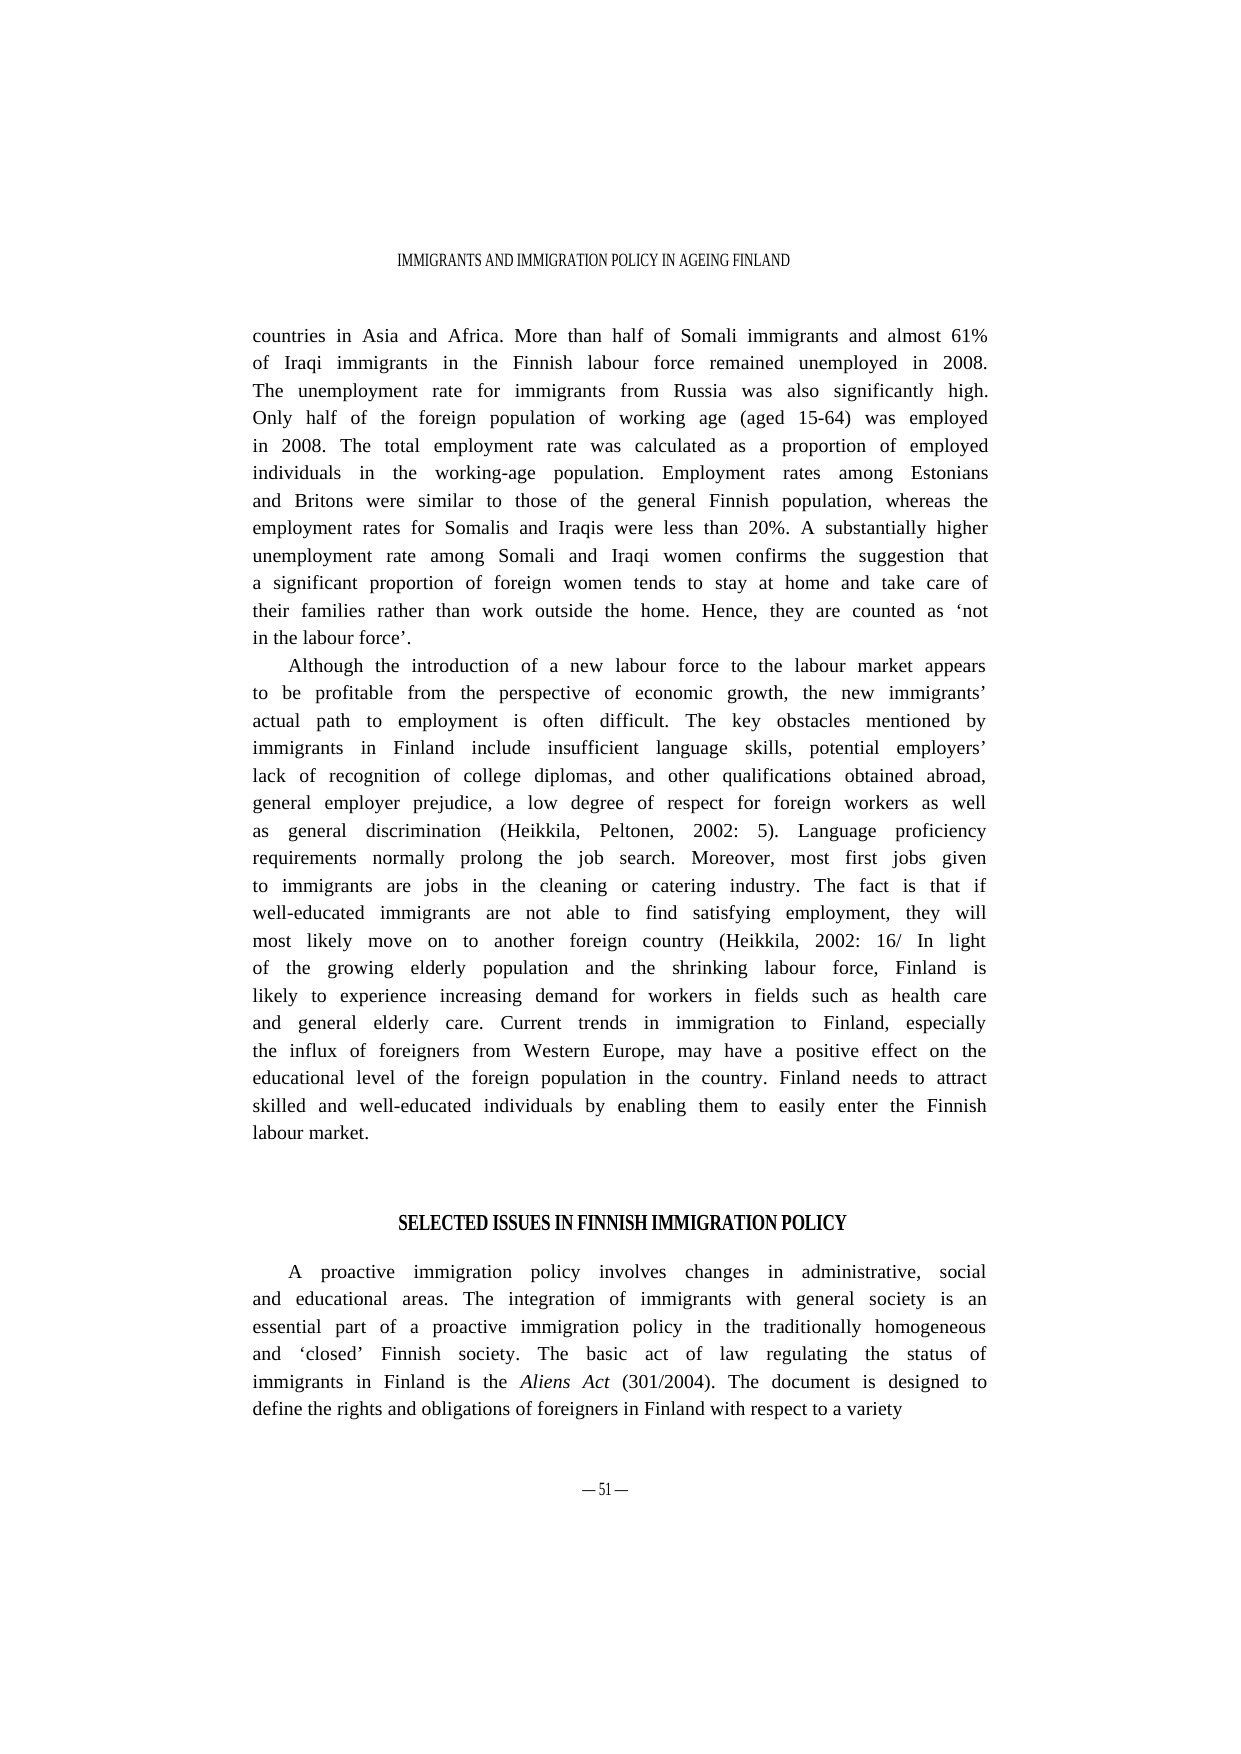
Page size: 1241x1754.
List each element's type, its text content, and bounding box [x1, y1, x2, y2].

subtitle SELECTED ISSUES IN FINNISH IMMIGRATION POLICY [252, 1212, 992, 1235]
text IMMIGRANTS AND IMMIGRATION POLICY IN AGEING FINLAND [397, 252, 790, 270]
text — 51 — [582, 1480, 628, 1499]
text countries in Asia and Africa. More than half of Somali immigrants and almost 61% of Iraqi immigrants in the Finnish labour force remained unemployed in 2008. The unemployment rate for immigrants from Russia was also significantly high. Only half of the foreign population of working age (aged 15-64) was employed in 2008. The total employment rate was calculated as a proportion of employed individuals in the working-age population. Employment rates among Estonians and Britons were similar to those of the general Finnish population, whereas the employment rates for Somalis and Iraqis were less than 20%. A substantially higher unemployment rate among Somali and Iraqi women confirms the suggestion that a significant proportion of foreign women tends to stay at home and take care of their families rather than work outside the home. Hence, they are counted as ‘not in the labour force’. [252, 320, 990, 650]
text Although the introduction of a new labour force to the labour market appears to be profitable from the perspective of economic growth, the new immigrants’ actual path to employment is often difficult. The key obstacles mentioned by immigrants in Finland include insufficient language skills, potential employers’ lack of recognition of college diplomas, and other qualifications obtained abroad, general employer prejudice, a low degree of respect for foreign workers as well as general discrimination (Heikkila, Peltonen, 2002: 5). Language proficiency requirements normally prolong the job search. Moreover, most first jobs given to immigrants are jobs in the cleaning or catering industry. The fact is that if well-educated immigrants are not able to find satisfying employment, they will most likely move on to another foreign country (Heikkila, 2002: 16/ In light of the growing elderly population and the shrinking labour force, Finland is likely to experience increasing demand for workers in fields such as health care and general elderly care. Current trends in immigration to Finland, especially the influx of foreigners from Western Europe, may have a positive effect on the educational level of the foreign population in the country. Finland needs to attract skilled and well-educated individuals by enabling them to easily enter the Finnish labour market. [252, 650, 988, 1145]
text A proactive immigration policy involves changes in administrative, social and educational areas. The integration of immigrants with general society is an essential part of a proactive immigration policy in the traditionally homogeneous and ‘closed’ Finnish society. The basic act of law regulating the status of immigrants in Finland is the Aliens Act (301/2004). The document is designed to define the rights and obligations of foreigners in Finland with respect to a variety [252, 1256, 988, 1421]
